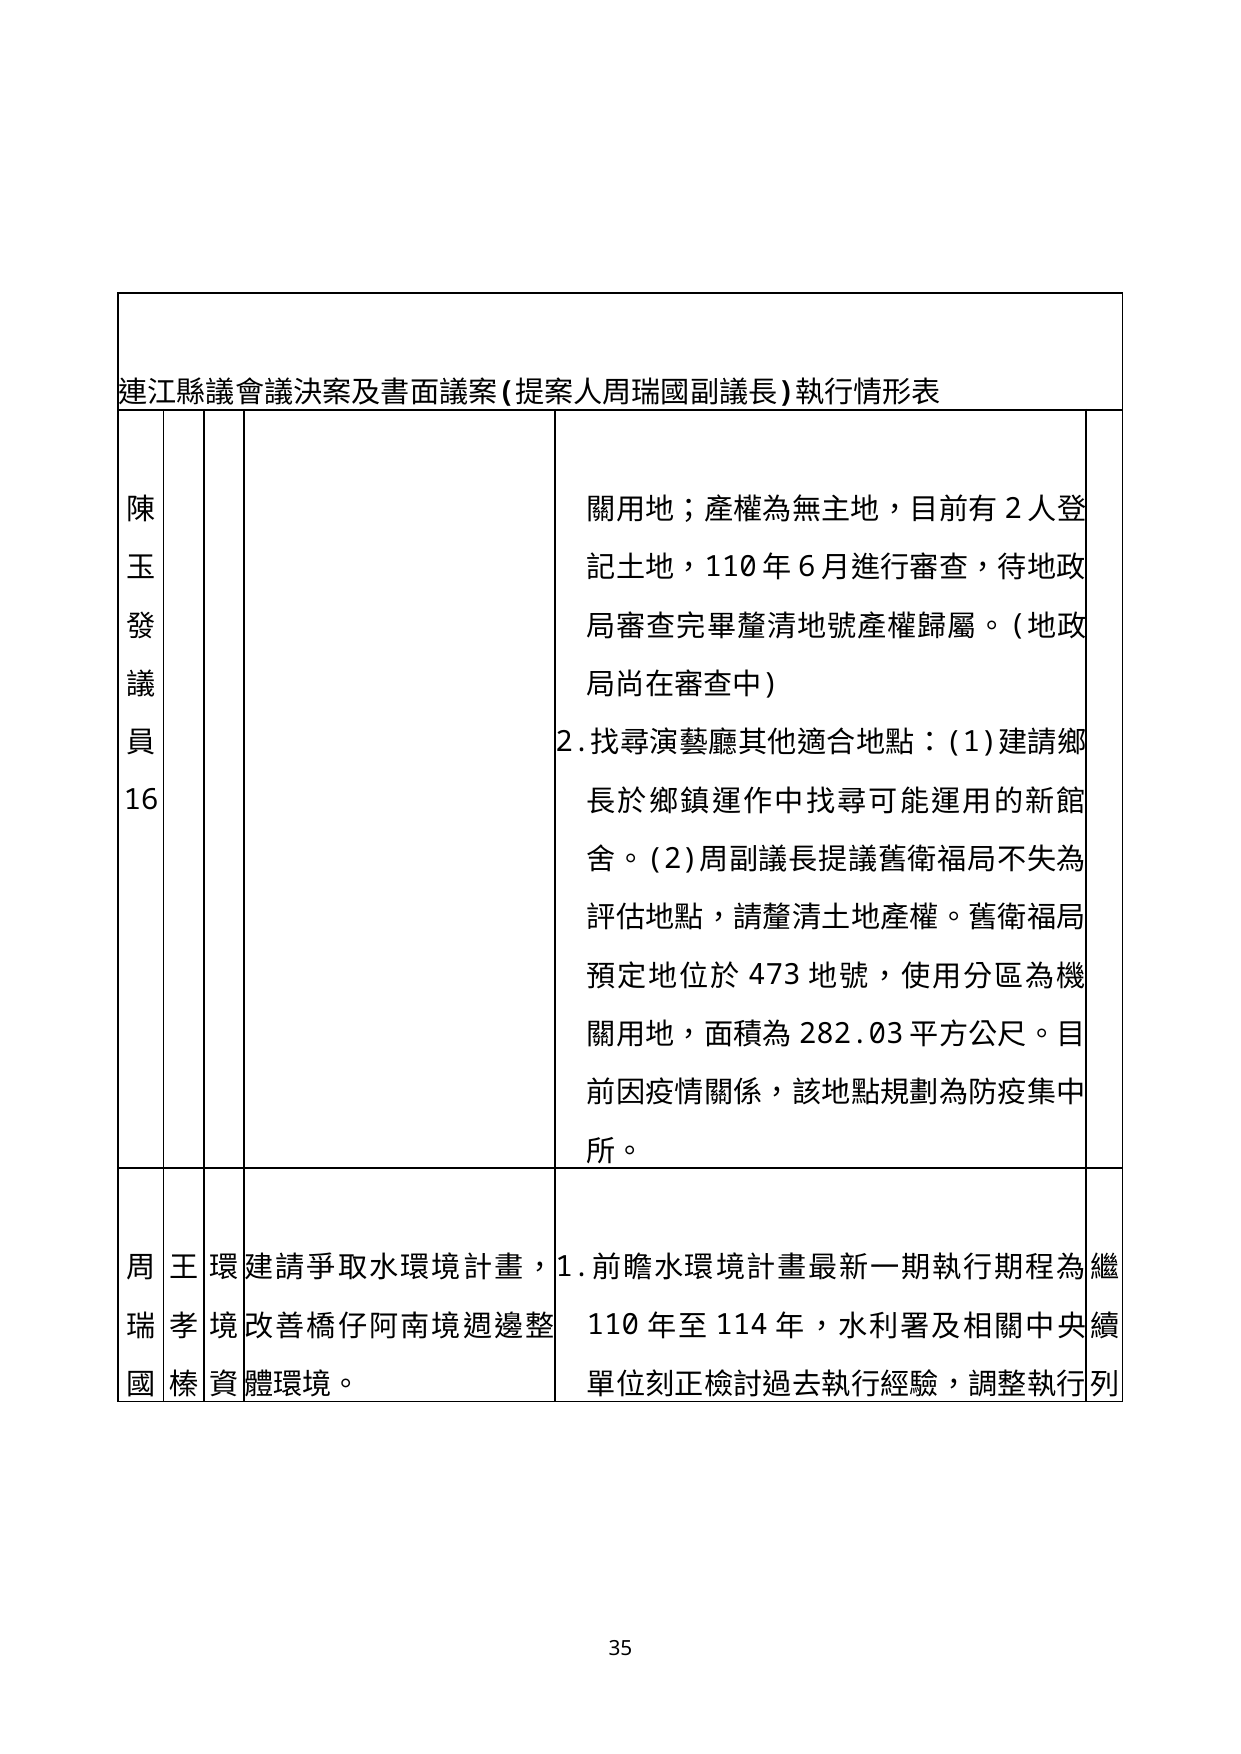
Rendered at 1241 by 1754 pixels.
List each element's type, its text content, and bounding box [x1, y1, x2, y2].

table_header 連江縣議會議決案及書面議案(提案人周瑞國副議長)執行情形表 [119, 294, 1122, 409]
table_cell [164, 411, 203, 1167]
table_cell [205, 411, 243, 1167]
table_cell 環境資 [205, 1169, 243, 1401]
table_cell [1087, 411, 1122, 1167]
table_cell 1.前瞻水環境計畫最新一期執行期程為110年至114年，水利署及相關中央單位刻正檢討過去執行經驗，調整執行 [556, 1169, 1085, 1401]
table_cell 王孝榛 [164, 1169, 203, 1401]
table_cell 周瑞國 [119, 1169, 163, 1401]
table_cell 關用地；產權為無主地，目前有2人登記土地，110年6月進行審查，待地政局審查完畢釐清地號產權歸屬。(地政局尚在審查中) 2.找尋演藝廳其他適合地點：(1)建請鄉長於鄉鎮運作中找尋可能運用的新館舍。(2)周副議長提議舊衛福局不失為評估地點，請釐清土地產權。舊衛福局預定地位於473地號，使用分區為機關用地，面積為282.03平方公尺。目前因疫情關係，該地點規劃為防疫集中所。 [556, 411, 1085, 1167]
table_cell 建請爭取水環境計畫，改善橋仔阿南境週邊整體環境。 [245, 1169, 554, 1401]
table_cell 繼續列 [1087, 1169, 1122, 1401]
table_cell [245, 411, 554, 1167]
table_cell 陳玉發議員16 [119, 411, 163, 1167]
